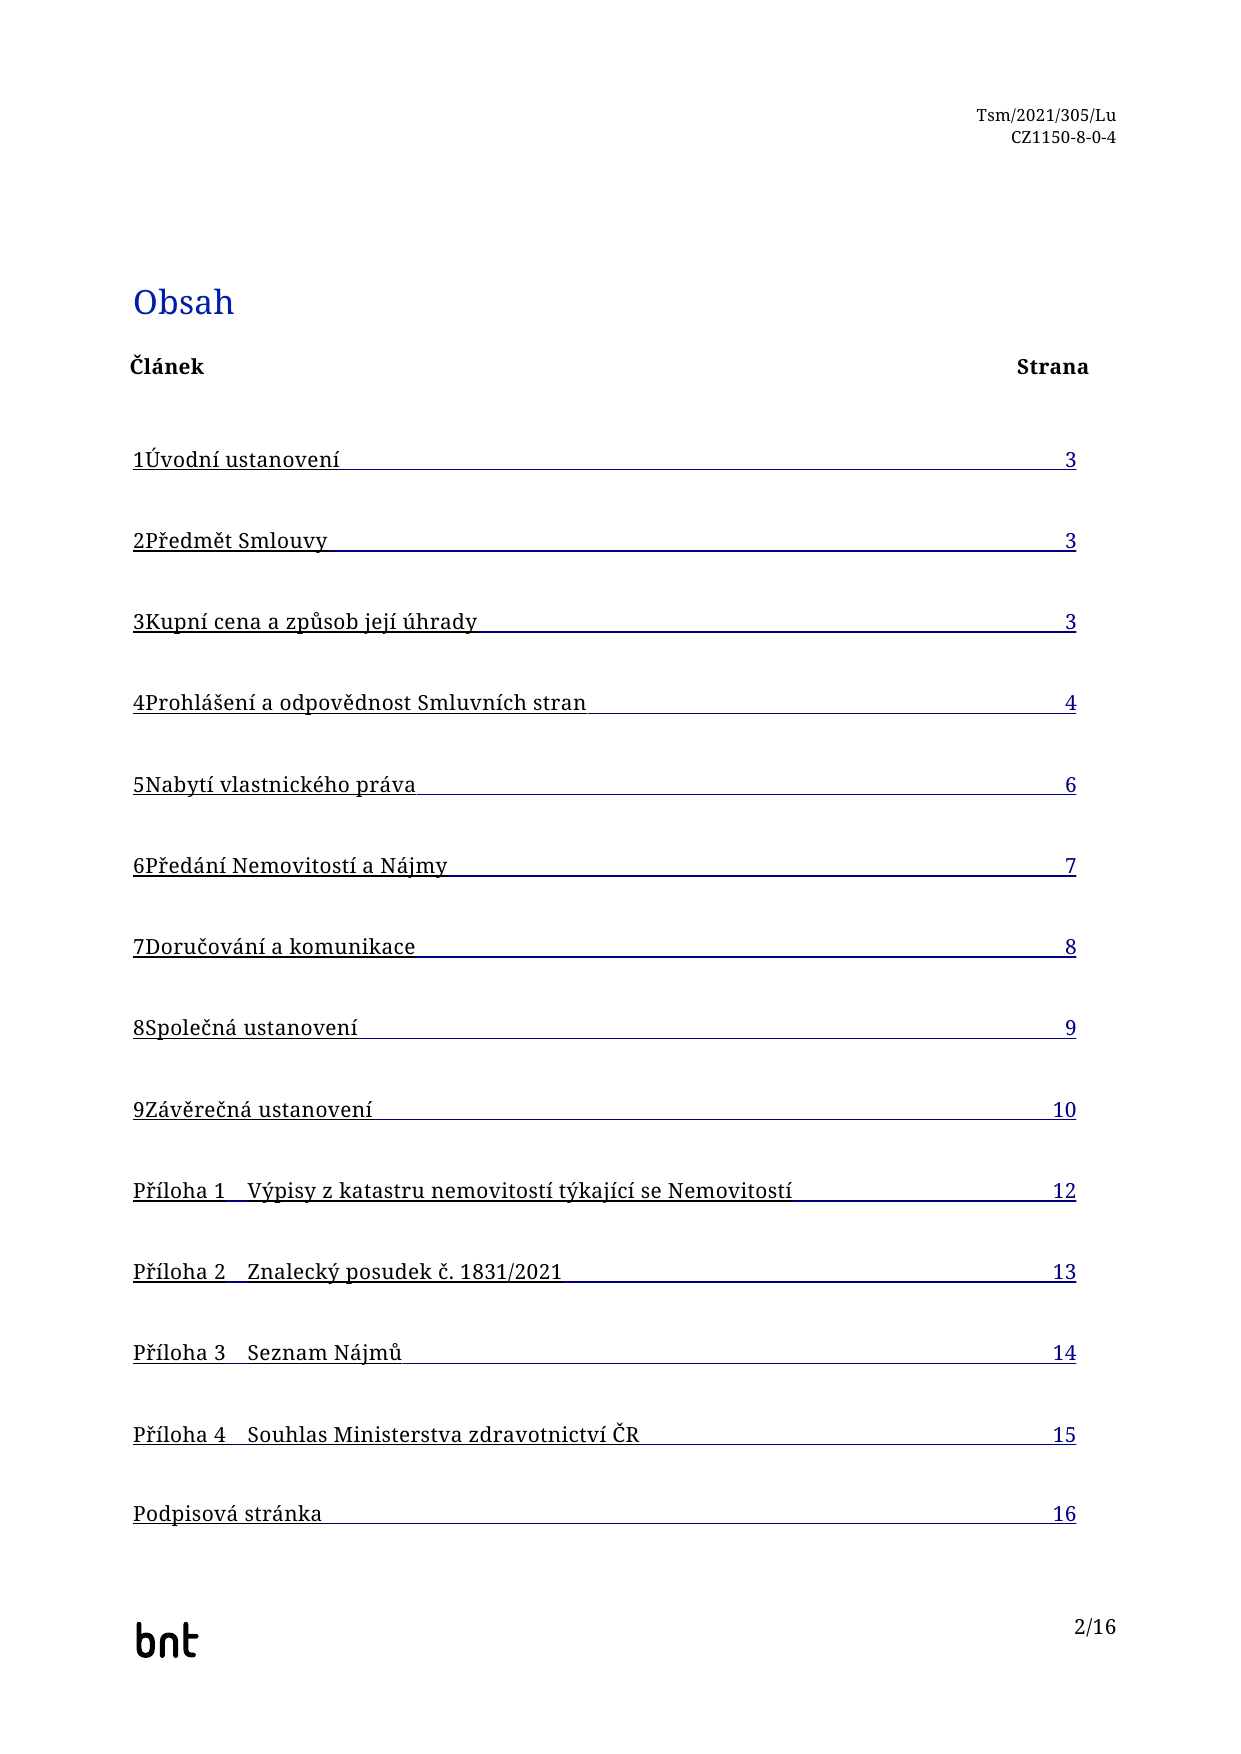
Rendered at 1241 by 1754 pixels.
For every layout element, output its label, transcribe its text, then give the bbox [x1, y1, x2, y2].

text 6 Předání Nemovitostí a Nájmy 7 [133, 849, 1116, 880]
table_cell Článek [118, 353, 567, 409]
text Podpisová stránka 16 [133, 1499, 1116, 1527]
text 1 Úvodní ustanovení 3 [133, 443, 1116, 474]
text Obsah [133, 278, 1116, 324]
text 8 Společná ustanovení 9 [133, 1011, 1116, 1043]
text 7 Doručování a komunikace 8 [133, 930, 1116, 961]
text Příloha 4 Souhlas Ministerstva zdravotnictví ČR 15 [133, 1418, 1116, 1449]
text 3 Kupní cena a způsob její úhrady 3 [133, 605, 1116, 636]
text 4 Prohlášení a odpovědnost Smluvních stran 4 [133, 686, 1116, 718]
text Příloha 3 Seznam Nájmů 14 [133, 1336, 1116, 1368]
text 5 Nabytí vlastnického práva 6 [133, 768, 1116, 799]
table_header [118, 324, 567, 352]
text 9 Závěrečná ustanovení 10 [133, 1093, 1116, 1124]
table_cell Strana [568, 353, 1093, 409]
table_header [568, 324, 1093, 352]
text Příloha 2 Znalecký posudek č. 1831/2021 13 [133, 1255, 1116, 1286]
text Příloha 1 Výpisy z katastru nemovitostí týkající se Nemovitostí 12 [133, 1174, 1116, 1205]
text 2 Předmět Smlouvy 3 [133, 524, 1116, 555]
